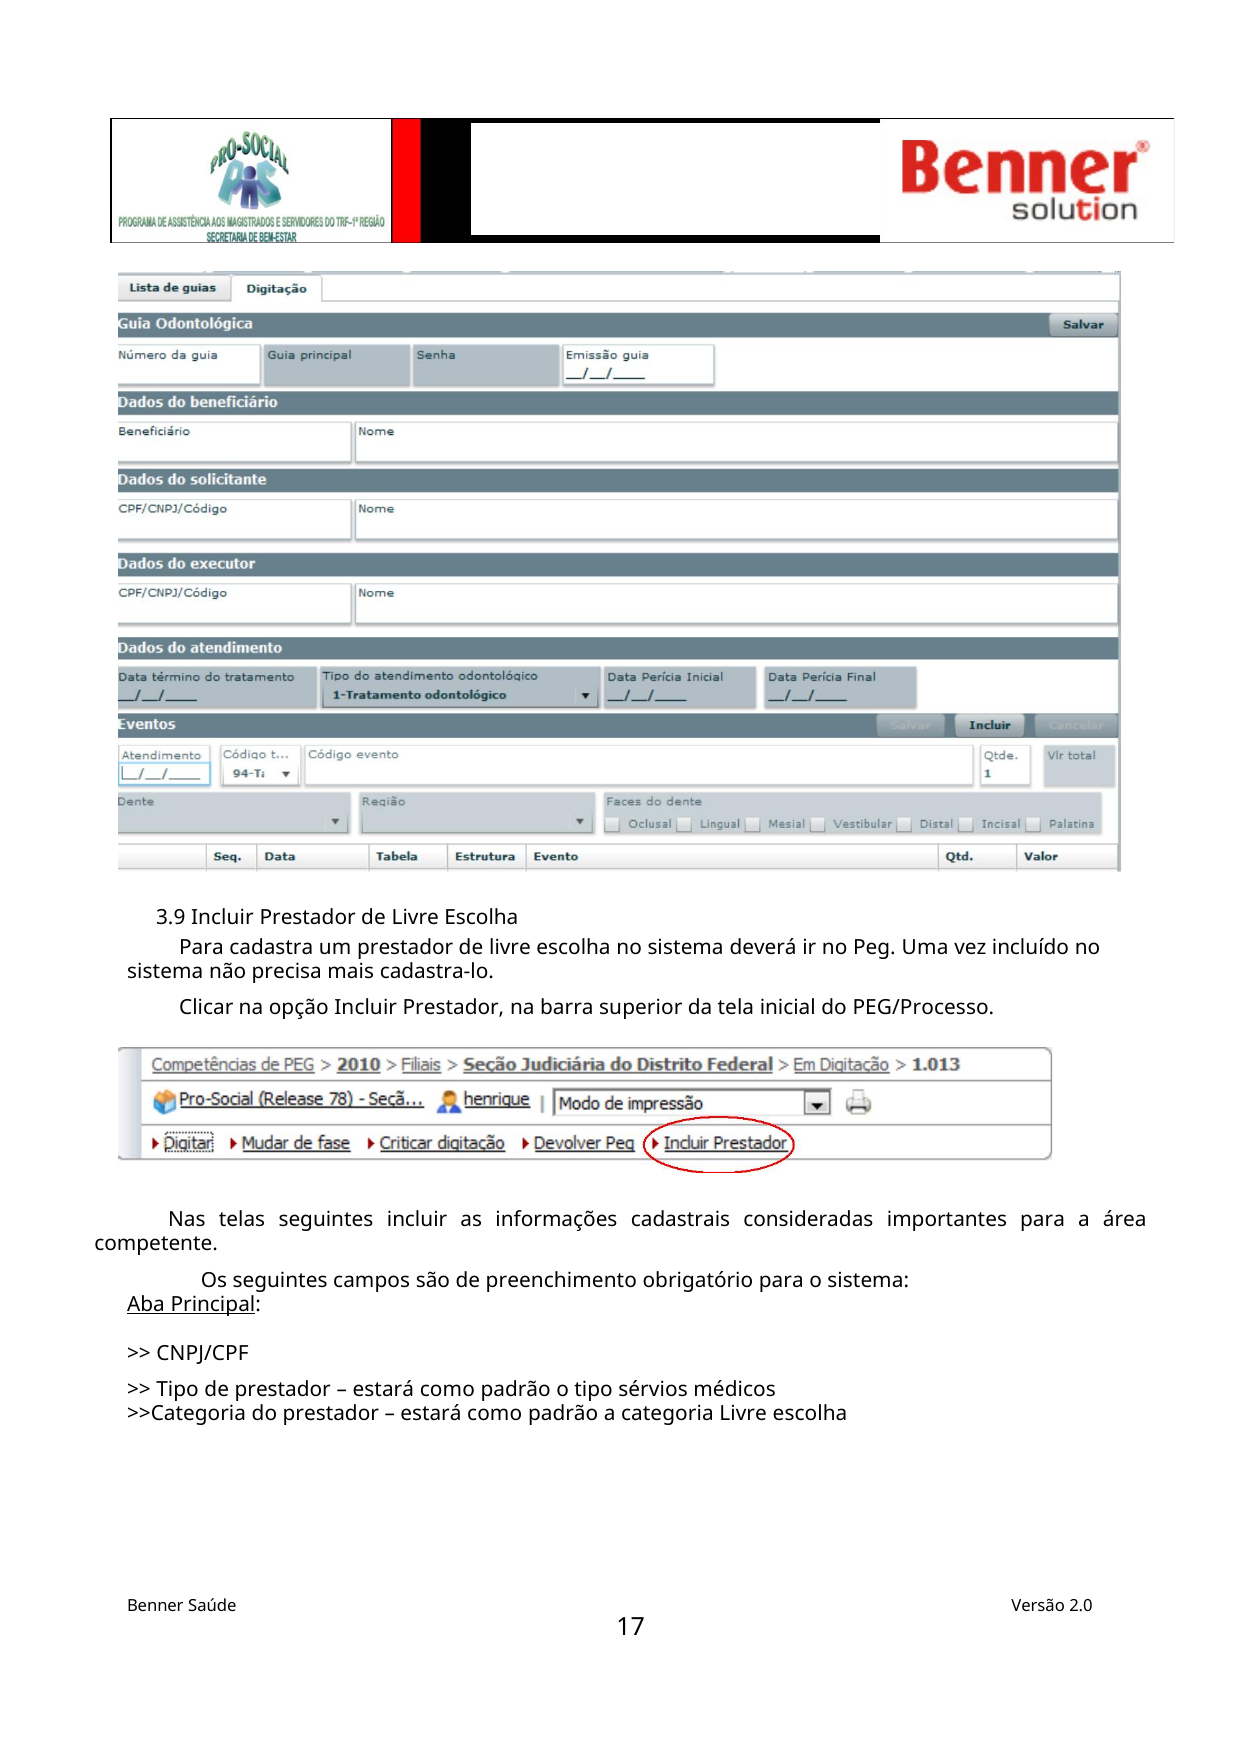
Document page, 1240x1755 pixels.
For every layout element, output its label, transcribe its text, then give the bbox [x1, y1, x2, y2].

text Nas telas seguintes incluir as informações cadastrais consideradas importantes para a área [168, 1207, 1231, 1231]
text PROCESSAMENTO DE [479, 163, 873, 194]
picture [118, 271, 1122, 872]
picture [110, 118, 1175, 243]
text >> CNPJ/CPF [127, 1341, 273, 1365]
text Benner Saúde [127, 1595, 237, 1616]
text sistema não precisa mais cadastra-lo. [127, 959, 1175, 983]
text >>Categoria do prestador – estará como padrão a categoria Livre escolha [127, 1401, 913, 1425]
text >> Tipo de prestador – estará como padrão o tipo sérvios médicos [127, 1377, 913, 1401]
text Versão 2.0 [1011, 1595, 1097, 1616]
text Os seguintes campos são de preenchimento obrigatório para o sistema: [201, 1268, 958, 1292]
text Clicar na opção Incluir Prestador, na barra superior da tela inicial do PEG/Processo. [179, 996, 1054, 1019]
text 17 [616, 1621, 661, 1639]
text CONTAS [589, 194, 873, 226]
text Aba Principal: [127, 1292, 958, 1316]
text Para cadastra um prestador de livre escolha no sistema deverá ir no Peg. Uma vez incluído no [179, 935, 1175, 959]
text TUTORIAL MÓDULO [489, 132, 873, 163]
picture [118, 1047, 1053, 1173]
text competente. [94, 1231, 1231, 1255]
text 3.9 Incluir Prestador de Livre Escolha [156, 905, 565, 929]
